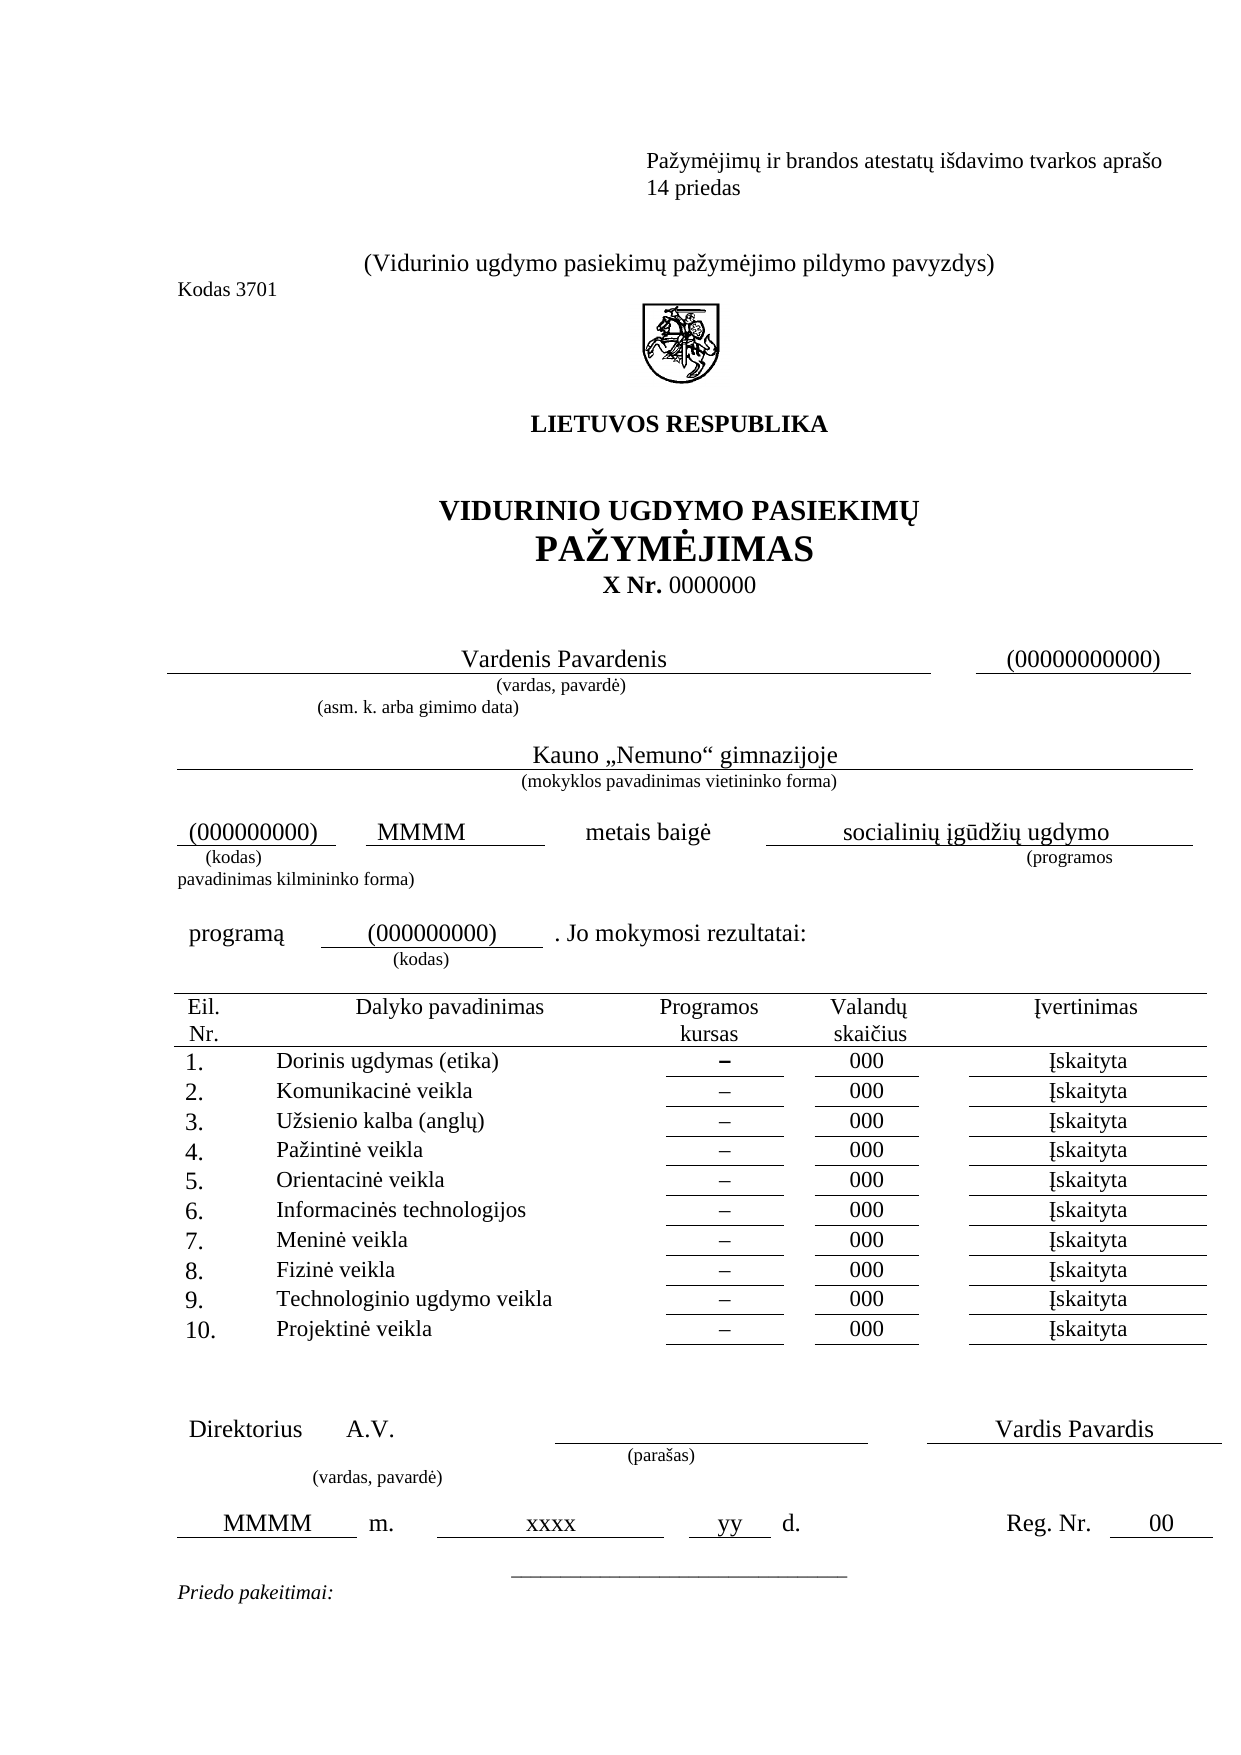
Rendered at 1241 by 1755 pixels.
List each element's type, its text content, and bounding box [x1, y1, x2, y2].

table_cell [919, 1225, 969, 1255]
table_cell [919, 1255, 969, 1284]
table_cell [635, 1195, 666, 1225]
table_cell [234, 1255, 265, 1284]
table_cell [784, 1136, 814, 1165]
table_cell [784, 1165, 814, 1195]
table_cell Meninė veikla [265, 1225, 634, 1255]
table_cell Įskaityta [969, 1256, 1207, 1284]
table_cell 000 [815, 1166, 918, 1195]
table_header [234, 994, 265, 1046]
table_cell Įskaityta [969, 1196, 1207, 1225]
table_header [919, 994, 964, 1046]
table_cell Dorinis ugdymas (etika) [265, 1047, 634, 1076]
table_cell Technologinio ugdymo veikla [265, 1285, 634, 1314]
table_header Vardis Pavardis [927, 1415, 1222, 1443]
table_cell 1. [174, 1047, 234, 1076]
table_cell [919, 1195, 969, 1225]
table_cell [919, 1047, 969, 1076]
table_cell [234, 1136, 265, 1165]
table_cell 000 [815, 1077, 918, 1106]
table_cell [919, 1136, 969, 1165]
text __________________________________ [177, 1557, 1181, 1579]
table_cell [784, 1076, 814, 1106]
table_cell Įskaityta [969, 1286, 1207, 1314]
table_cell [784, 1285, 814, 1314]
table_cell 3. [174, 1106, 234, 1136]
table_cell [635, 1047, 666, 1076]
table_header (00000000000) [976, 644, 1191, 673]
table_header (000000000) [177, 817, 336, 845]
table_cell Užsienio kalba (anglų) [265, 1106, 634, 1136]
text Kodas 3701 [177, 277, 1181, 301]
table_cell Įskaityta [969, 1107, 1207, 1136]
table_cell – [666, 1077, 783, 1106]
table_cell – [666, 1047, 783, 1076]
table_header Vardenis Pavardenis [167, 644, 931, 673]
table_cell [635, 1285, 666, 1314]
text (kodas) (programos pavadinimas kilmininko forma) [177, 846, 1181, 889]
table_cell Informacinės technologijos [265, 1195, 634, 1225]
table_cell [635, 1076, 666, 1106]
table_cell 000 [815, 1315, 918, 1344]
table_header Direktorius A.V. [177, 1415, 555, 1443]
table_cell – [666, 1196, 783, 1225]
table_header yy [689, 1508, 771, 1537]
table_cell Komunikacinė veikla [265, 1076, 634, 1106]
table_header MMMM [366, 817, 544, 845]
table_header Kauno „Nemuno“ gimnazijoje [177, 740, 1192, 769]
table_cell [919, 1106, 969, 1136]
table_cell [784, 1255, 814, 1284]
table_cell [784, 1314, 814, 1344]
table_cell [234, 1076, 265, 1106]
table_header Valandų skaičius [784, 994, 918, 1046]
table_header Eil. Nr. [174, 994, 234, 1046]
table_cell Įskaityta [969, 1077, 1207, 1106]
table_cell 000 [815, 1226, 918, 1255]
table_header [859, 1508, 995, 1537]
table_cell [784, 1195, 814, 1225]
table_cell – [666, 1315, 783, 1344]
table_cell 000 [815, 1107, 918, 1136]
table_header [545, 817, 574, 845]
table_cell [234, 1195, 265, 1225]
table_cell Įskaityta [969, 1315, 1207, 1344]
table_cell 5. [174, 1165, 234, 1195]
table_header MMMM [177, 1508, 357, 1537]
table_cell [234, 1225, 265, 1255]
text VIDURINIO UGDYMO PASIEKIMŲ [177, 493, 1181, 527]
table_cell Pažintinė veikla [265, 1136, 634, 1165]
table_cell 4. [174, 1136, 234, 1165]
text (kodas) [177, 948, 1181, 969]
table_header programą [177, 918, 321, 947]
table_cell 000 [815, 1286, 918, 1314]
table_cell – [666, 1256, 783, 1284]
table_cell 8. [174, 1255, 234, 1284]
table_header [736, 817, 766, 845]
text PAŽYMĖJIMAS [177, 527, 1181, 570]
table_cell [784, 1225, 814, 1255]
table_header (000000000) [321, 918, 543, 947]
table_cell [635, 1225, 666, 1255]
text Priedo pakeitimai: [177, 1579, 1181, 1604]
text LIETUVOS RESPUBLIKA [177, 409, 1181, 438]
table_header [555, 1415, 868, 1443]
table_cell [635, 1136, 666, 1165]
table_header [868, 1415, 927, 1443]
table_cell Orientacinė veikla [265, 1165, 634, 1195]
table_cell [784, 1106, 814, 1136]
table_cell [635, 1314, 666, 1344]
table_cell 7. [174, 1225, 234, 1255]
text X Nr. 0000000 [177, 570, 1181, 599]
table_cell [919, 1165, 969, 1195]
table_cell 000 [815, 1047, 918, 1076]
table_header m. [357, 1508, 437, 1537]
table_header Įvertinimas [964, 994, 1207, 1046]
table_cell 6. [174, 1195, 234, 1225]
table_cell [919, 1076, 969, 1106]
table_header socialinių įgūdžių ugdymo [766, 817, 1192, 845]
table_header 00 [1110, 1508, 1213, 1537]
table_cell [919, 1285, 969, 1314]
table_header [336, 817, 366, 845]
table_cell Projektinė veikla [265, 1314, 634, 1344]
table_cell [784, 1047, 814, 1076]
table_cell [234, 1314, 265, 1344]
table_cell 9. [174, 1285, 234, 1314]
text (parašas) (vardas, pavardė) [177, 1444, 1181, 1487]
table_cell [234, 1106, 265, 1136]
table_header xxxx [437, 1508, 664, 1537]
table_header . Jo mokymosi rezultatai: [543, 918, 1192, 947]
table_cell – [666, 1226, 783, 1255]
table_cell 2. [174, 1076, 234, 1106]
table_cell 000 [815, 1196, 918, 1225]
table_cell – [666, 1166, 783, 1195]
table_cell [919, 1314, 969, 1344]
table_header Dalyko pavadinimas [265, 994, 634, 1046]
table_cell [234, 1047, 265, 1076]
text (Vidurinio ugdymo pasiekimų pažymėjimo pildymo pavyzdys) [177, 248, 1181, 277]
table_cell – [666, 1286, 783, 1314]
table_cell Įskaityta [969, 1137, 1207, 1165]
text (mokyklos pavadinimas vietininko forma) [177, 770, 1181, 791]
table_cell [234, 1165, 265, 1195]
table_cell [234, 1285, 265, 1314]
table_cell [635, 1106, 666, 1136]
table_header d. [771, 1508, 859, 1537]
table_header Reg. Nr. [995, 1508, 1110, 1537]
table_cell [635, 1255, 666, 1284]
text 14 priedas [646, 174, 1181, 200]
table_cell Įskaityta [969, 1226, 1207, 1255]
table_cell Fizinė veikla [265, 1255, 634, 1284]
table_cell – [666, 1107, 783, 1136]
table_header metais baigė [574, 817, 736, 845]
table_cell Įskaityta [969, 1047, 1207, 1076]
table_cell 000 [815, 1256, 918, 1284]
table_header [931, 644, 976, 673]
table_header Programos kursas [635, 994, 783, 1046]
table_cell 000 [815, 1137, 918, 1165]
table_cell [635, 1165, 666, 1195]
text Pažymėjimų ir brandos atestatų išdavimo tvarkos aprašo [646, 148, 1181, 174]
table_cell – [666, 1137, 783, 1165]
text (vardas, pavardė) (asm. k. arba gimimo data) [177, 674, 1181, 717]
table_cell Įskaityta [969, 1166, 1207, 1195]
table_header [664, 1508, 689, 1537]
table_cell 10. [174, 1314, 234, 1344]
